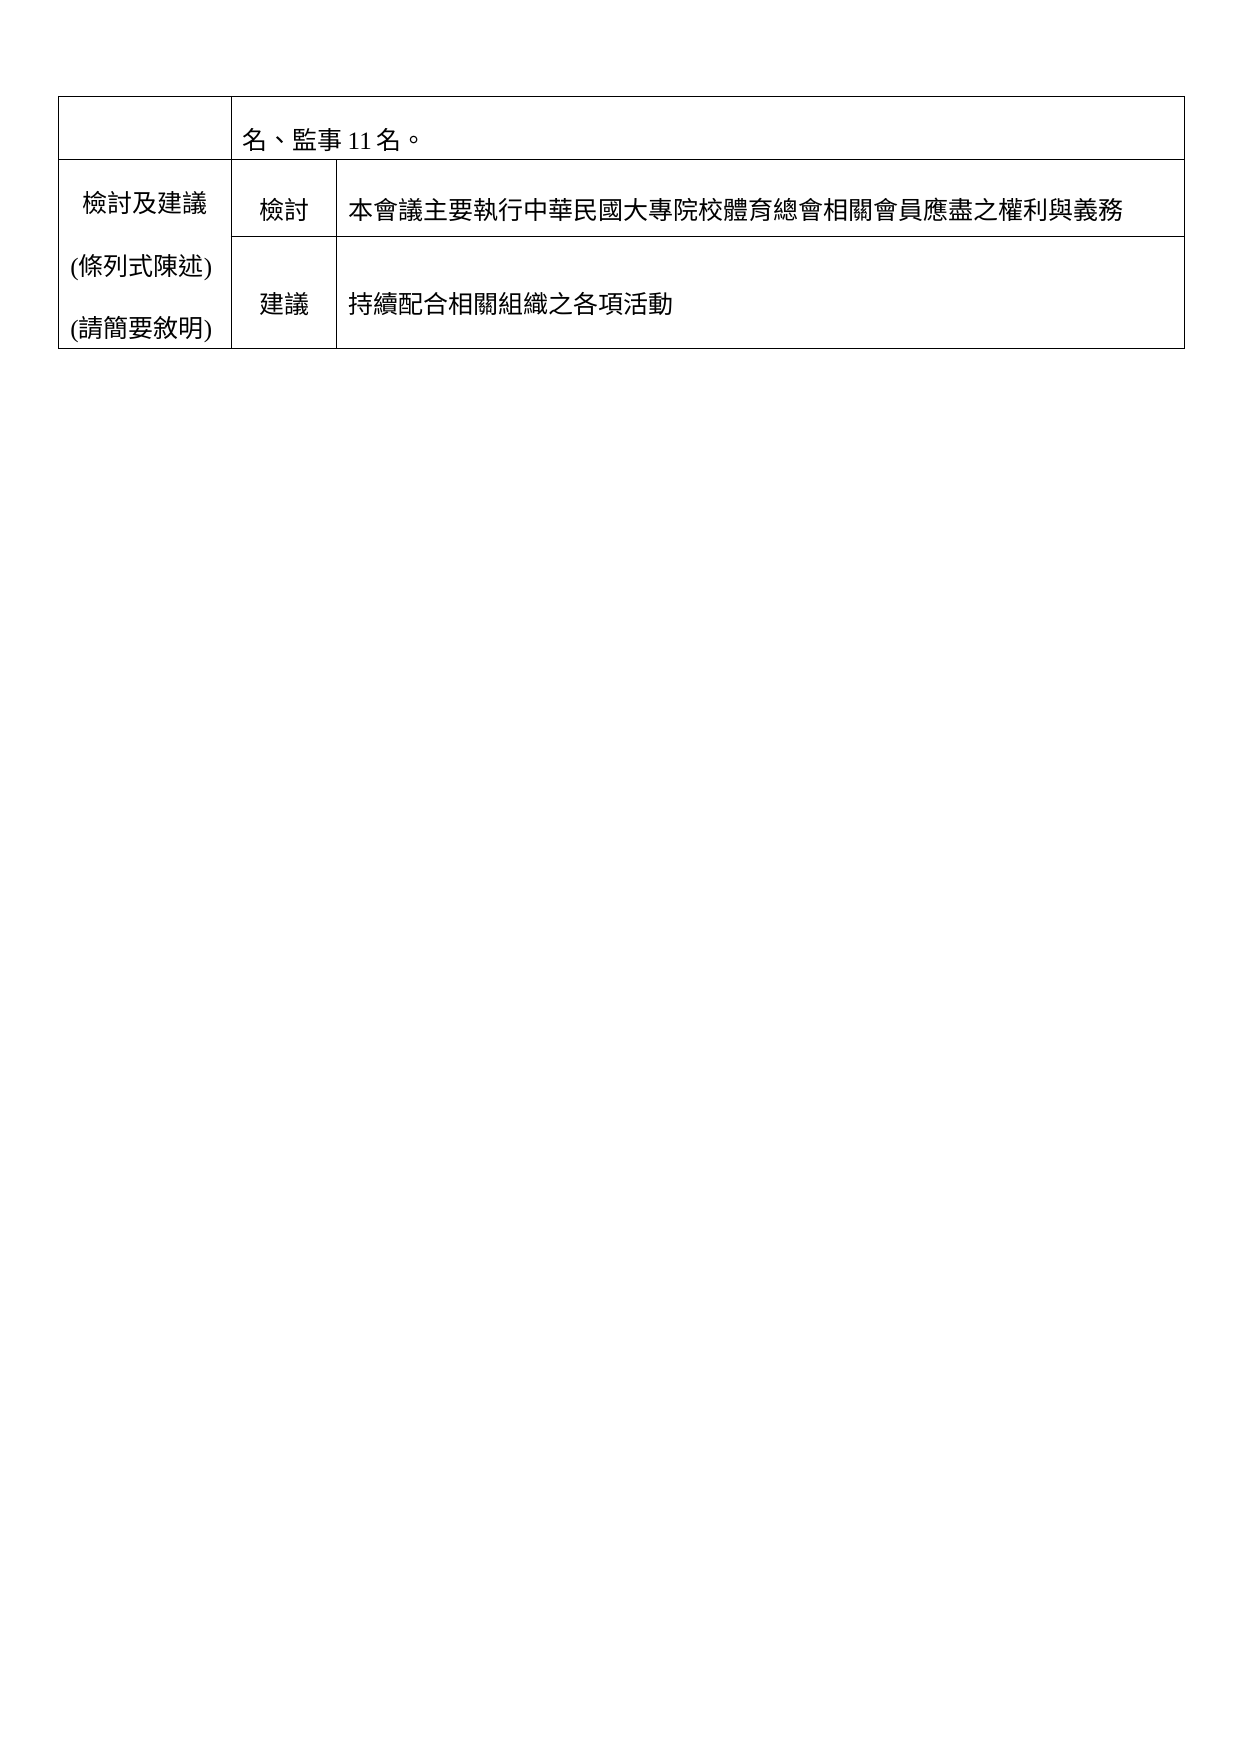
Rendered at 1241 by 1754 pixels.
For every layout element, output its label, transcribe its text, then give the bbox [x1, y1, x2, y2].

table_cell [59, 97, 231, 159]
table_cell 名、監事11名。 [232, 97, 1184, 159]
table_cell 本會議主要執行中華民國大專院校體育總會相關會員應盡之權利與義務 [337, 160, 1184, 236]
table_cell 建議 [232, 237, 336, 348]
table_cell 檢討及建議 (條列式陳述) (請簡要敘明) [59, 160, 231, 348]
table_cell 檢討 [232, 160, 336, 236]
table_cell 持續配合相關組織之各項活動 [337, 237, 1184, 348]
